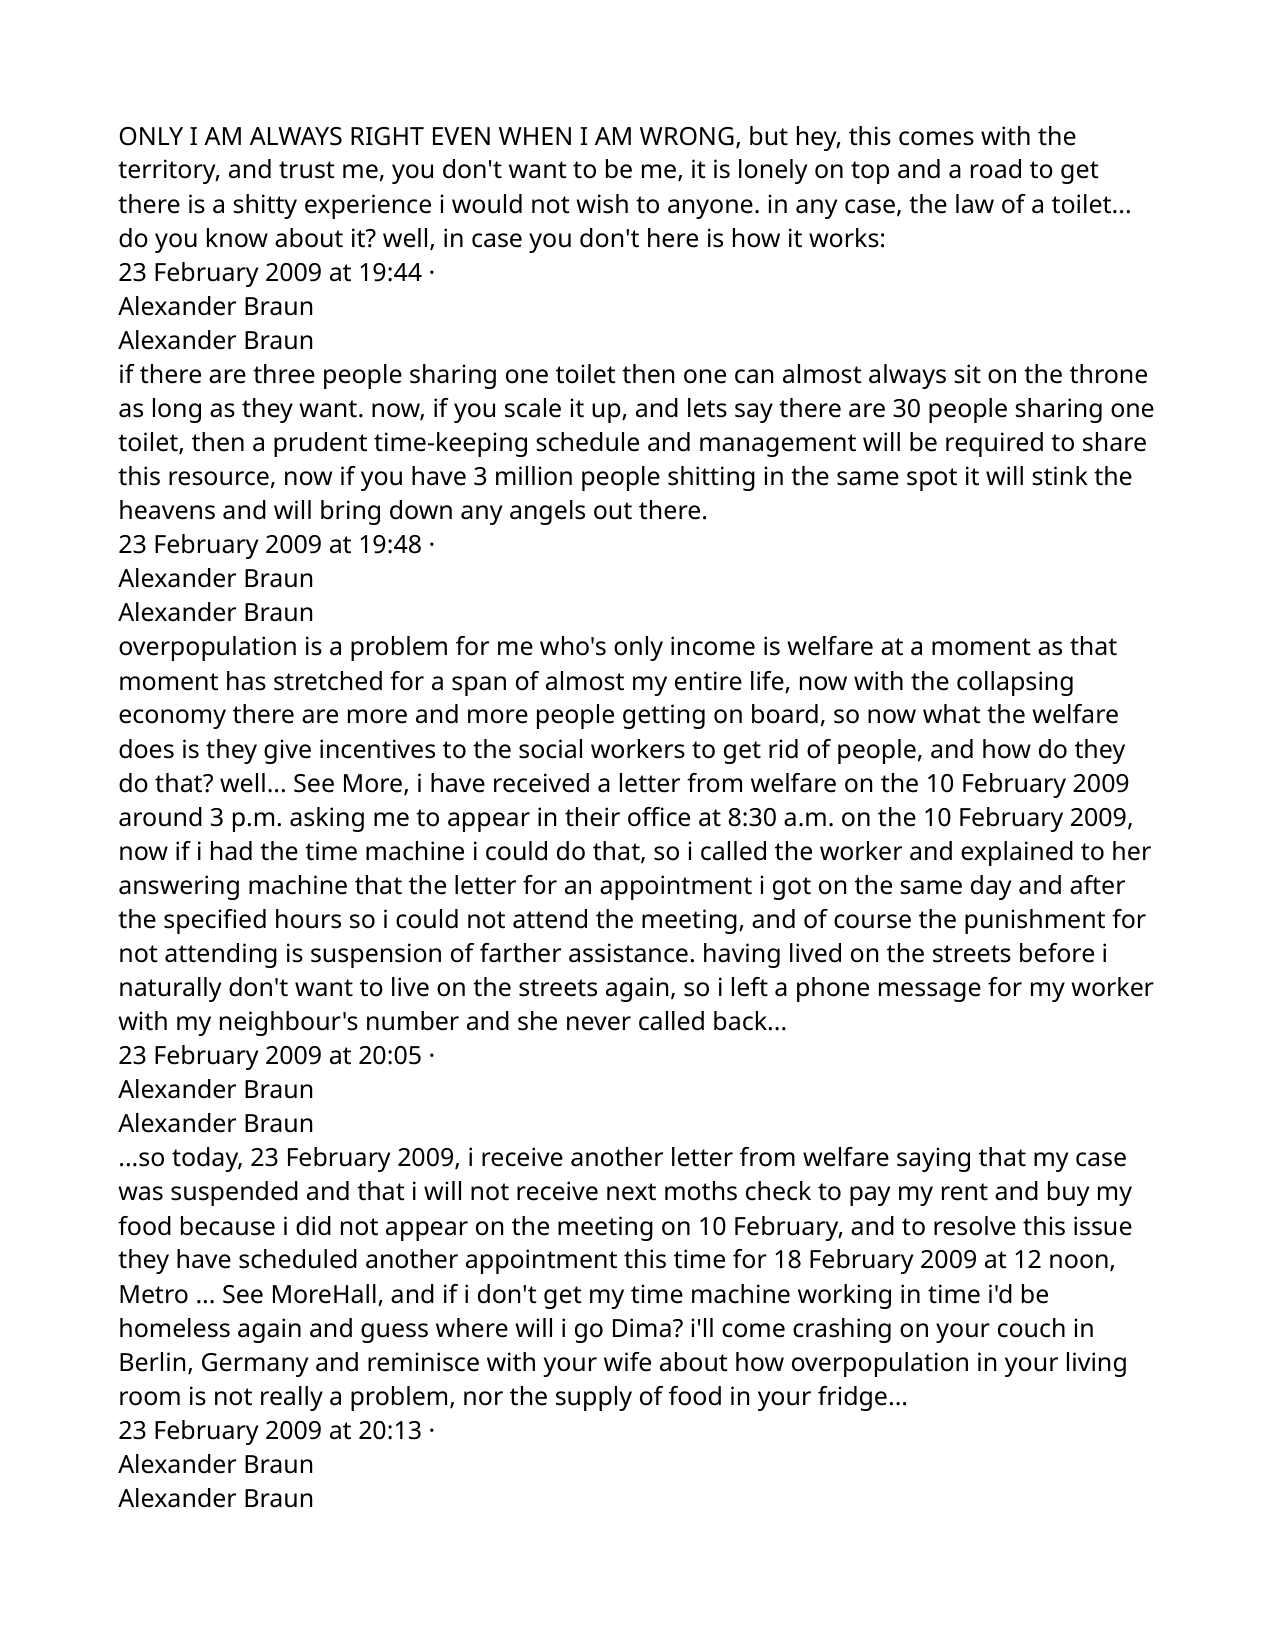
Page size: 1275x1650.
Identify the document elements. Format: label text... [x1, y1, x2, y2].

text 23 February 2009 at 20:13 · [118, 1412, 1157, 1447]
text Alexander Braun [118, 595, 1157, 629]
text overpopulation is a problem for me who's only income is welfare at a moment as that moment has stretched for a span of almost my entire life, now with the collapsing economy there are more and more people getting on board, so now what the welfare does is they give incentives to the social workers to get rid of people, and how do they do that? well... See More, i have received a letter from welfare on the 10 February 2009 around 3 p.m. asking me to appear in their office at 8:30 a.m. on the 10 February 2009, now if i had the time machine i could do that, so i called the worker and explained to her answering machine that the letter for an appointment i got on the same day and after the specified hours so i could not attend the meeting, and of course the punishment for not attending is suspension of farther assistance. having lived on the streets before i naturally don't want to live on the streets again, so i left a phone message for my worker with my neighbour's number and she never called back... [118, 629, 1157, 1038]
text 23 February 2009 at 20:05 · [118, 1038, 1157, 1072]
text Alexander Braun [118, 1447, 1157, 1481]
text 23 February 2009 at 19:48 · [118, 527, 1157, 561]
text Alexander Braun [118, 1481, 1157, 1515]
text Alexander Braun [118, 1106, 1157, 1140]
text ONLY I AM ALWAYS RIGHT EVEN WHEN I AM WRONG, but hey, this comes with the territory, and trust me, you don't want to be me, it is lonely on top and a road to get there is a shitty experience i would not wish to anyone. in any case, the law of a toilet... do you know about it? well, in case you don't here is how it works: [118, 118, 1157, 254]
text Alexander Braun [118, 561, 1157, 595]
text Alexander Braun [118, 1072, 1157, 1106]
text if there are three people sharing one toilet then one can almost always sit on the throne as long as they want. now, if you scale it up, and lets say there are 30 people sharing one toilet, then a prudent time-keeping schedule and management will be required to share this resource, now if you have 3 million people shitting in the same spot it will stink the heavens and will bring down any angels out there. [118, 357, 1157, 527]
text ...so today, 23 February 2009, i receive another letter from welfare saying that my case was suspended and that i will not receive next moths check to pay my rent and buy my food because i did not appear on the meeting on 10 February, and to resolve this issue they have scheduled another appointment this time for 18 February 2009 at 12 noon, Metro ... See MoreHall, and if i don't get my time machine working in time i'd be homeless again and guess where will i go Dima? i'll come crashing on your couch in Berlin, Germany and reminisce with your wife about how overpopulation in your living room is not really a problem, nor the supply of food in your fridge... [118, 1140, 1157, 1412]
text Alexander Braun [118, 288, 1157, 322]
text 23 February 2009 at 19:44 · [118, 254, 1157, 288]
text Alexander Braun [118, 322, 1157, 357]
